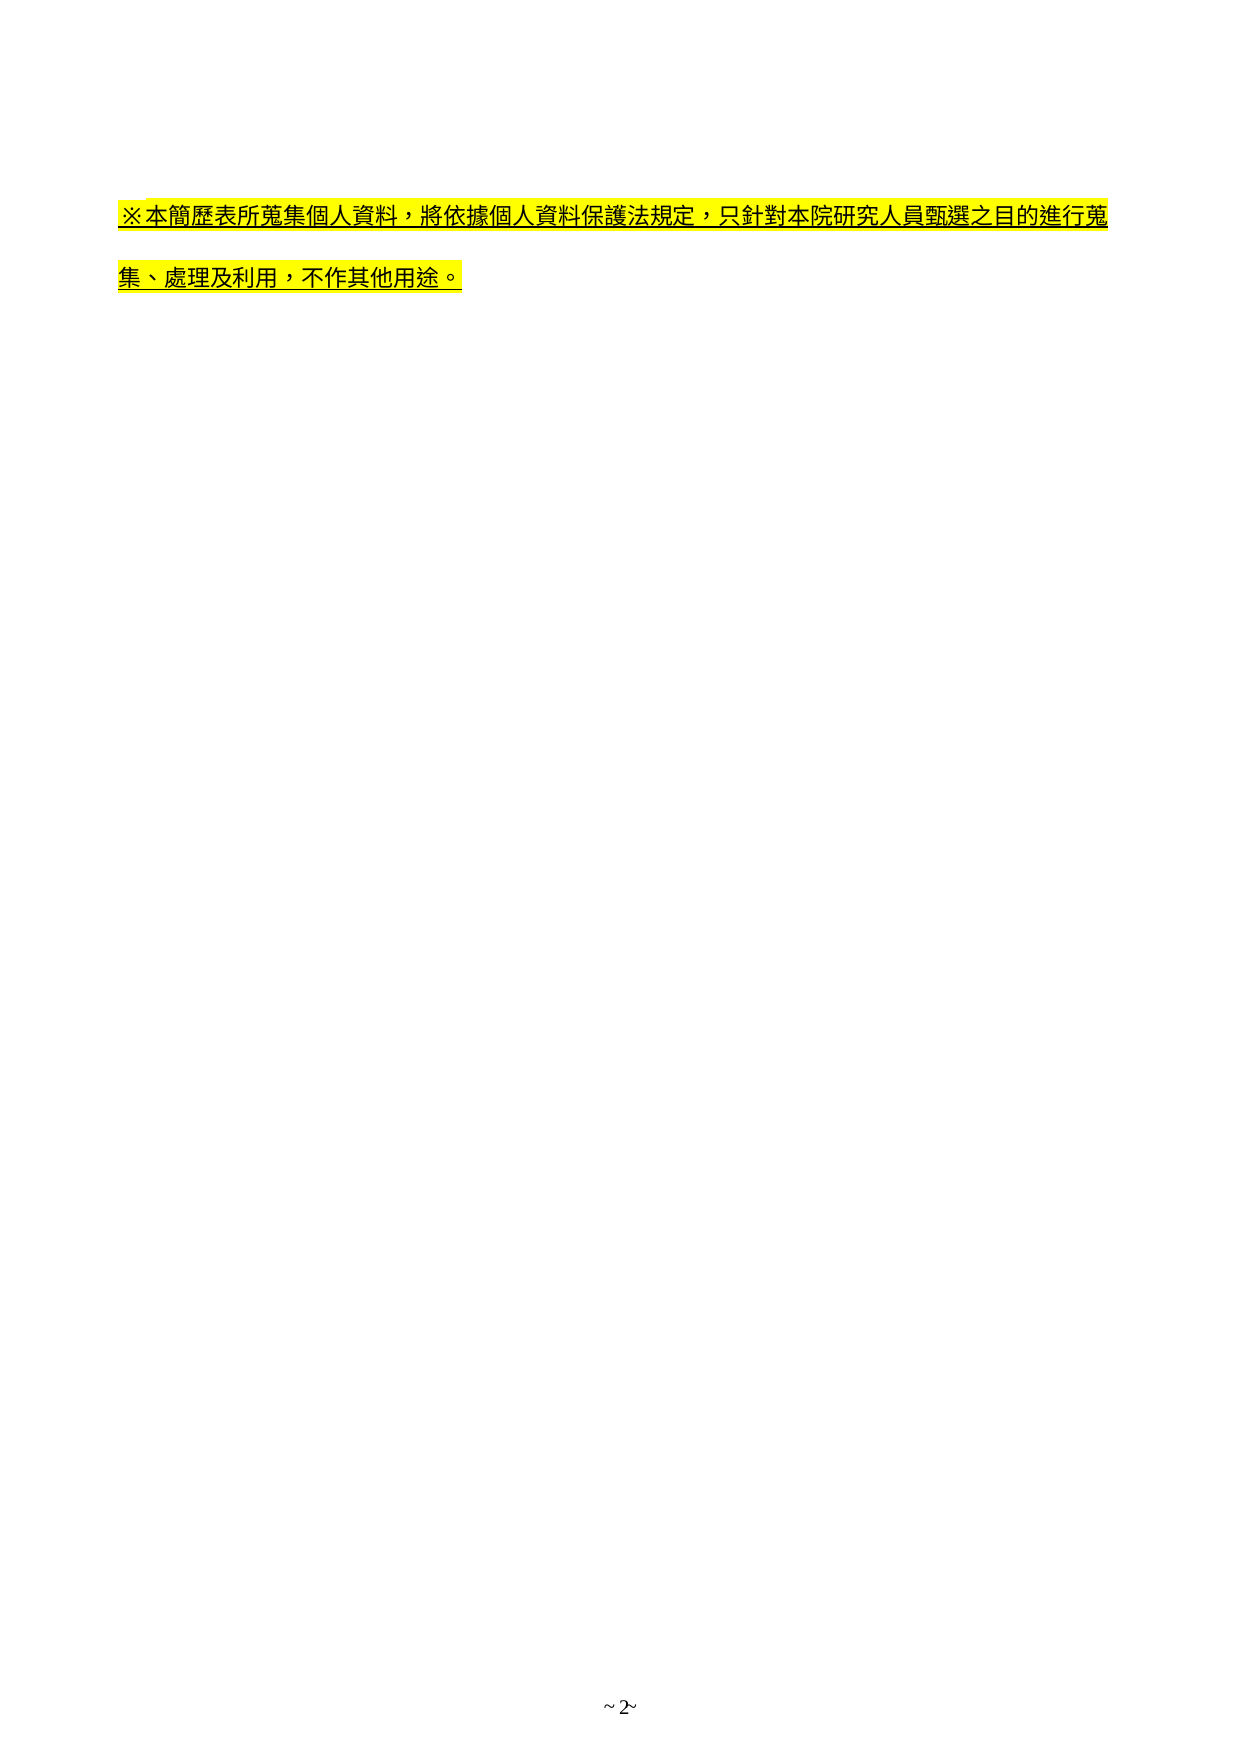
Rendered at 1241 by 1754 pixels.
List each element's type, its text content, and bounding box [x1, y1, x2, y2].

text ※本簡歷表所蒐集個人資料，將依據個人資料保護法規定，只針對本院研究人員甄選之目的進行蒐集、處理及利用，不作其他用途。 [118, 173, 1122, 298]
